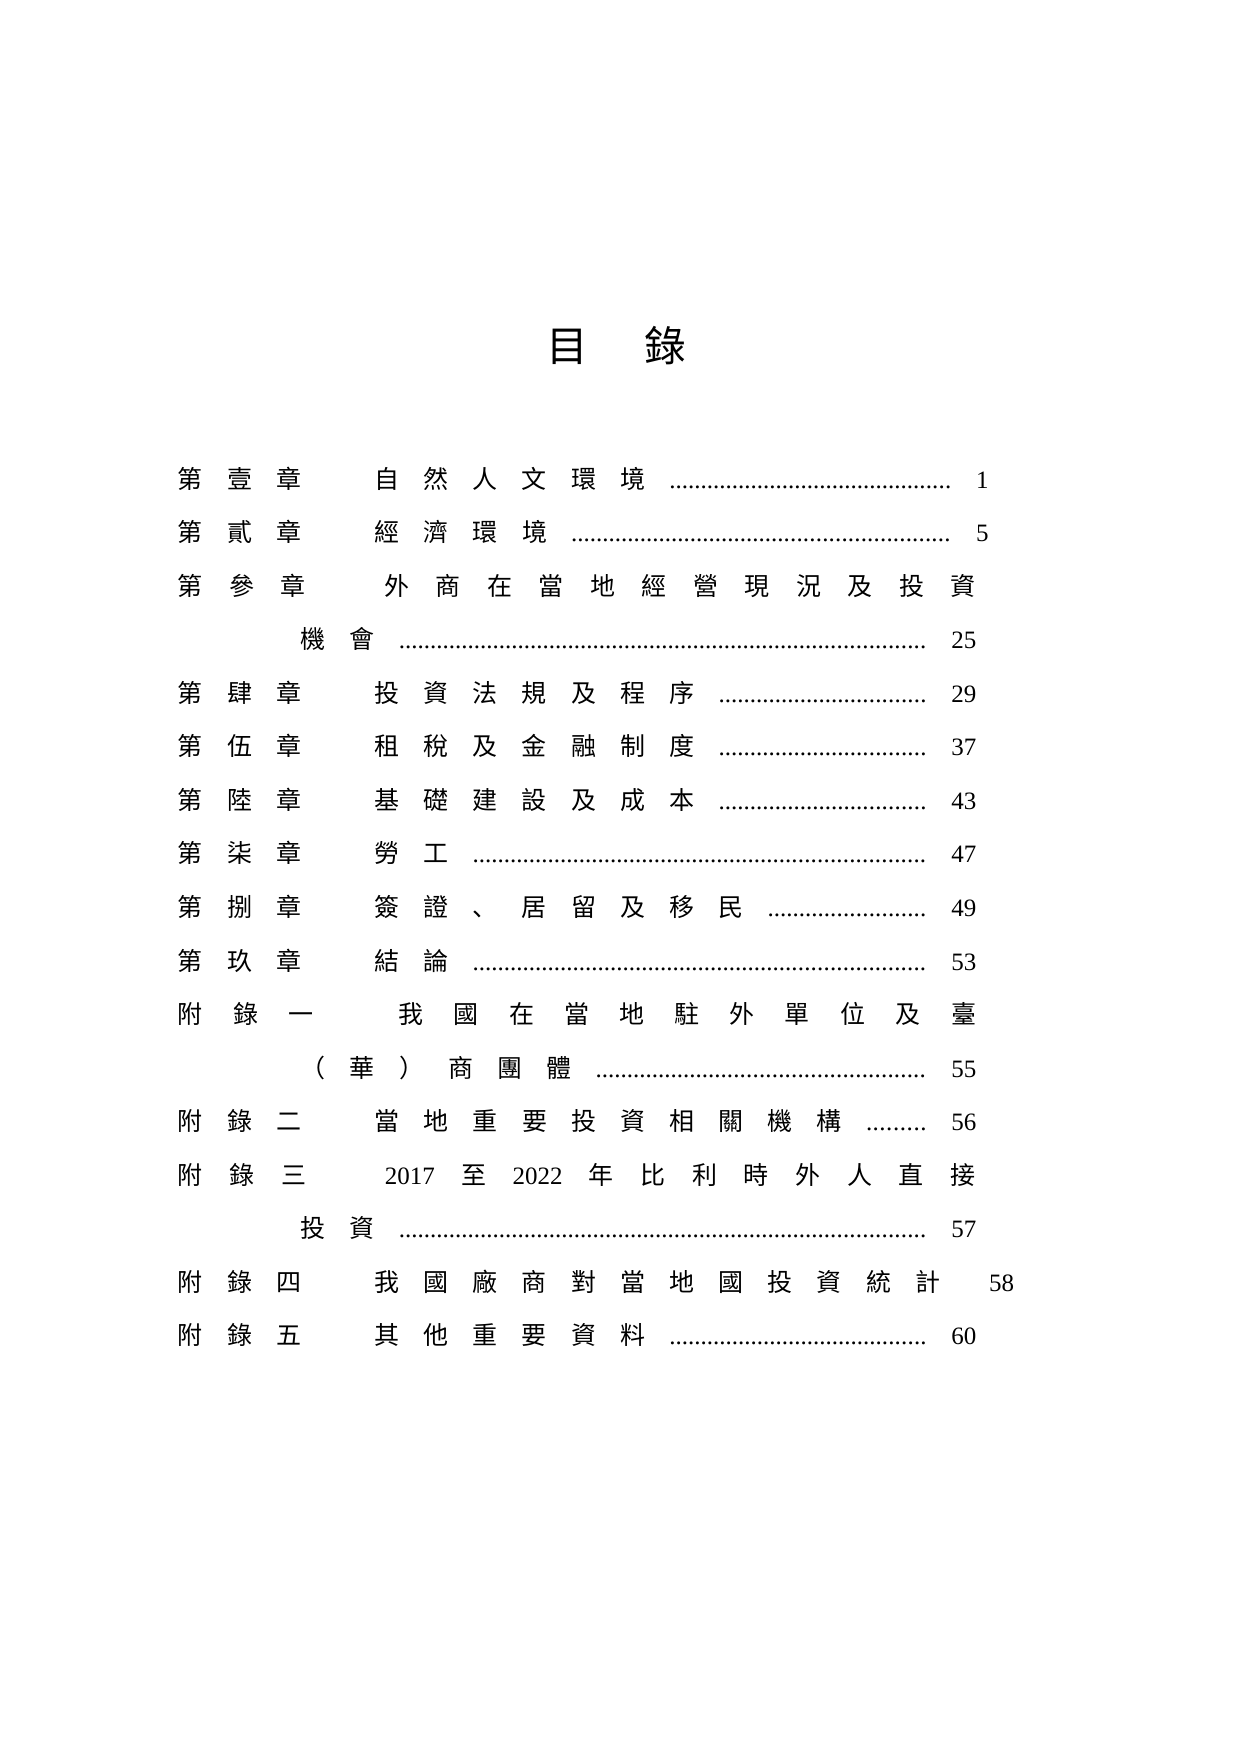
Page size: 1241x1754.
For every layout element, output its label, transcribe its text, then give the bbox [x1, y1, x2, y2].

text 第柒章 勞工 47 [178, 825, 1000, 879]
text 目 錄 [178, 290, 1063, 397]
text 第肆章 投資法規及程序 29 [178, 664, 1000, 718]
text 第伍章 租稅及金融制度 37 [178, 718, 1000, 772]
text 第貳章 經濟環境 5 [178, 504, 1000, 557]
text 第陸章 基礎建設及成本 43 [178, 772, 1000, 825]
text 附錄四 我國廠商對當地國投資統計 58 [178, 1253, 1000, 1307]
text 附錄三 2017至2022年比利時外人直接投資 57 [178, 1146, 1000, 1253]
text 第玖章 結論 53 [178, 932, 1000, 986]
text 附錄二 當地重要投資相關機構 56 [178, 1093, 1000, 1146]
text 附錄五 其他重要資料 60 [178, 1307, 1000, 1361]
text 第捌章 簽證、居留及移民 49 [178, 879, 1000, 932]
text 第參章 外商在當地經營現況及投資機會 25 [178, 557, 1000, 664]
text 附錄一 我國在當地駐外單位及臺（華）商團體 55 [178, 986, 1000, 1093]
text 第壹章 自然人文環境 1 [178, 450, 1000, 504]
